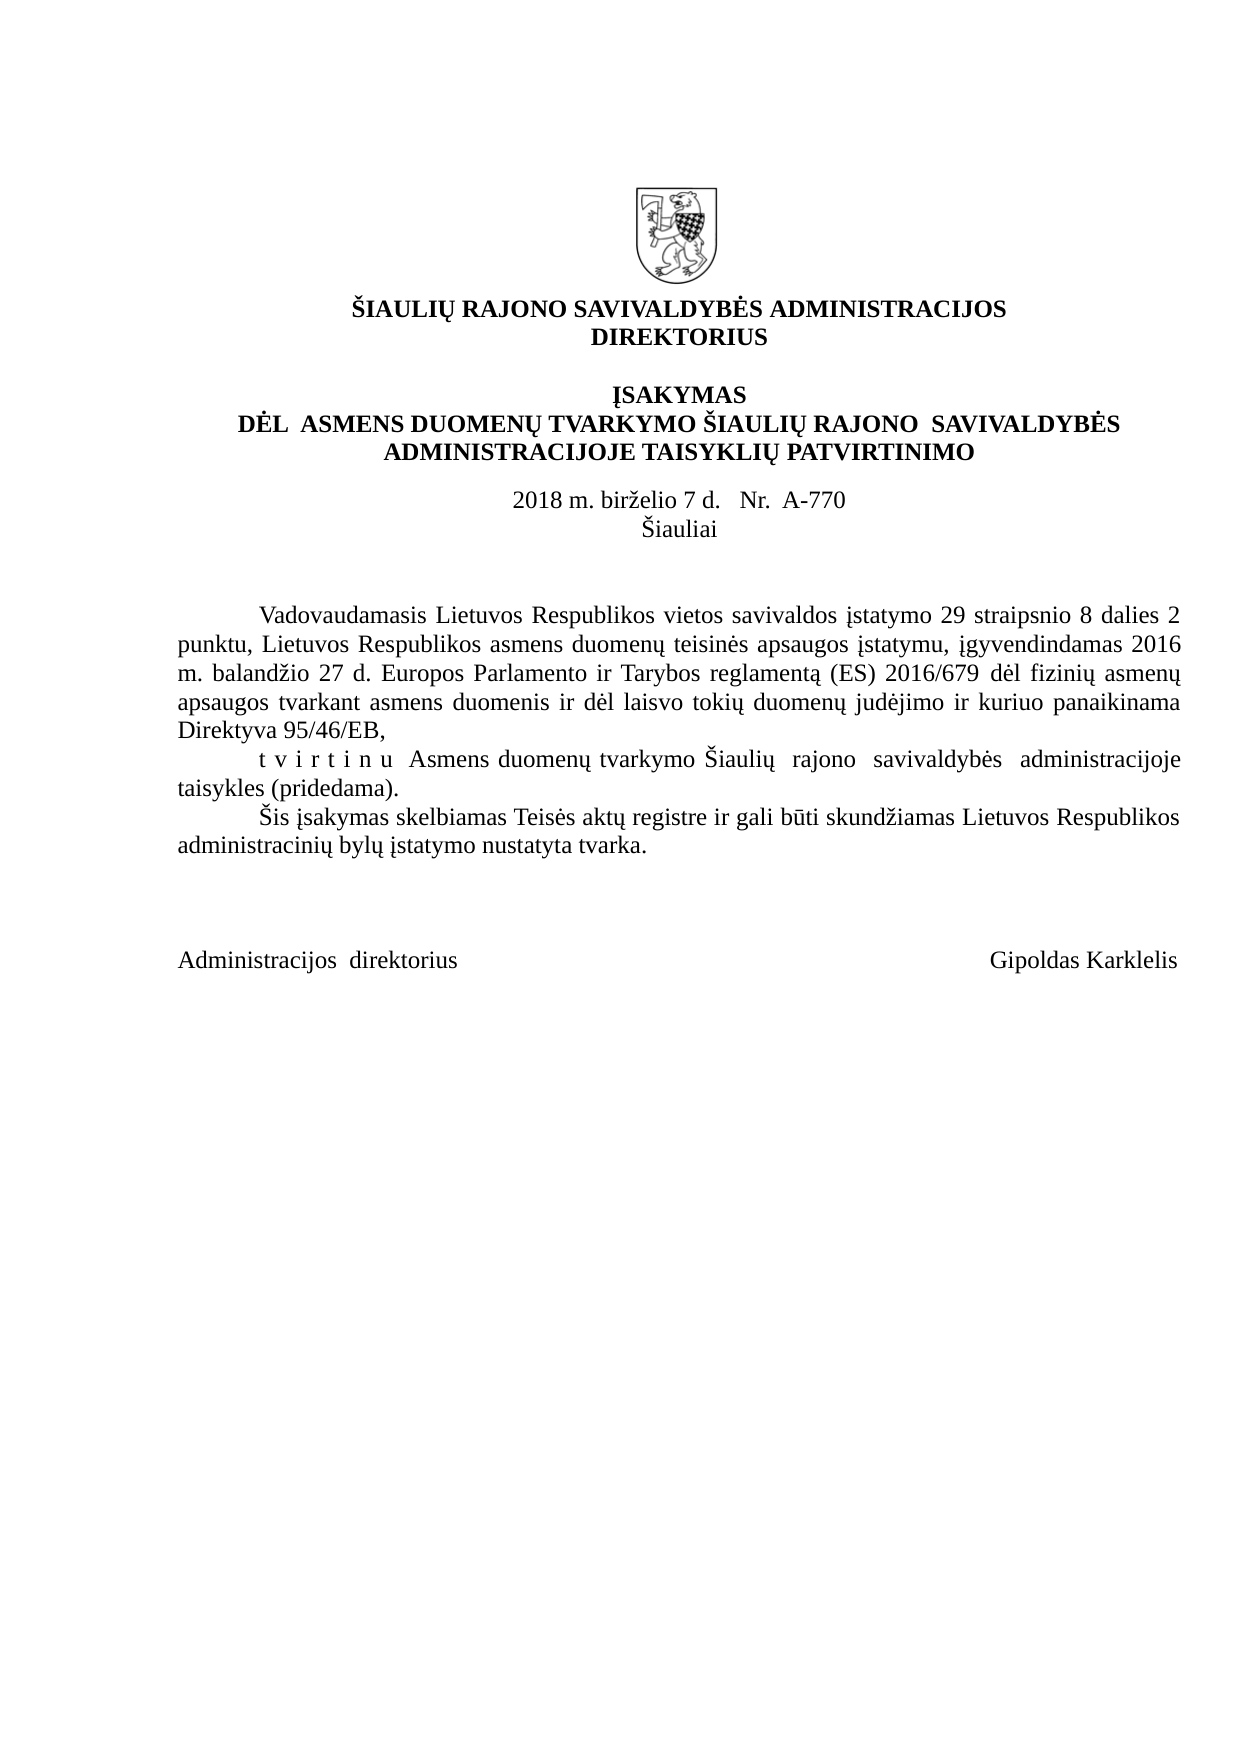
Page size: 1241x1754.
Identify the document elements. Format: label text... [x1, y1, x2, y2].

text 2018 m. birželio 7 d. Nr. A-770 [177, 485, 1181, 514]
text DĖL ASMENS DUOMENŲ TVARKYMO ŠIAULIŲ RAJONO SAVIVALDYBĖS ADMINISTRACIJOJE TAISYKLIŲ PATVIRTINIMO [177, 409, 1181, 466]
text Šis įsakymas skelbiamas Teisės aktų registre ir gali būti skundžiamas Lietuvos Respublikos administracinių bylų įstatymo nustatyta tvarka. [177, 802, 1181, 859]
text ŠIAULIŲ RAJONO SAVIVALDYBĖS ADMINISTRACIJOS [177, 294, 1181, 322]
text ĮSAKYMAS [177, 380, 1181, 409]
text Administracijos direktorius Gipoldas Karklelis [177, 945, 1181, 974]
text Šiauliai [177, 514, 1181, 543]
text DIREKTORIUS [177, 322, 1181, 351]
text t v i r t i n u Asmens duomenų tvarkymo Šiaulių rajono savivaldybės administracijoje taisykles (pridedama). [177, 744, 1181, 802]
text Vadovaudamasis Lietuvos Respublikos vietos savivaldos įstatymo 29 straipsnio 8 dalies 2 punktu, Lietuvos Respublikos asmens duomenų teisinės apsaugos įstatymu, įgyvendindamas 2016 m. balandžio 27 d. Europos Parlamento ir Tarybos reglamentą (ES) 2016/679 dėl fizinių asmenų apsaugos tvarkant asmens duomenis ir dėl laisvo tokių duomenų judėjimo ir kuriuo panaikinama Direktyva 95/46/EB, [177, 600, 1181, 744]
